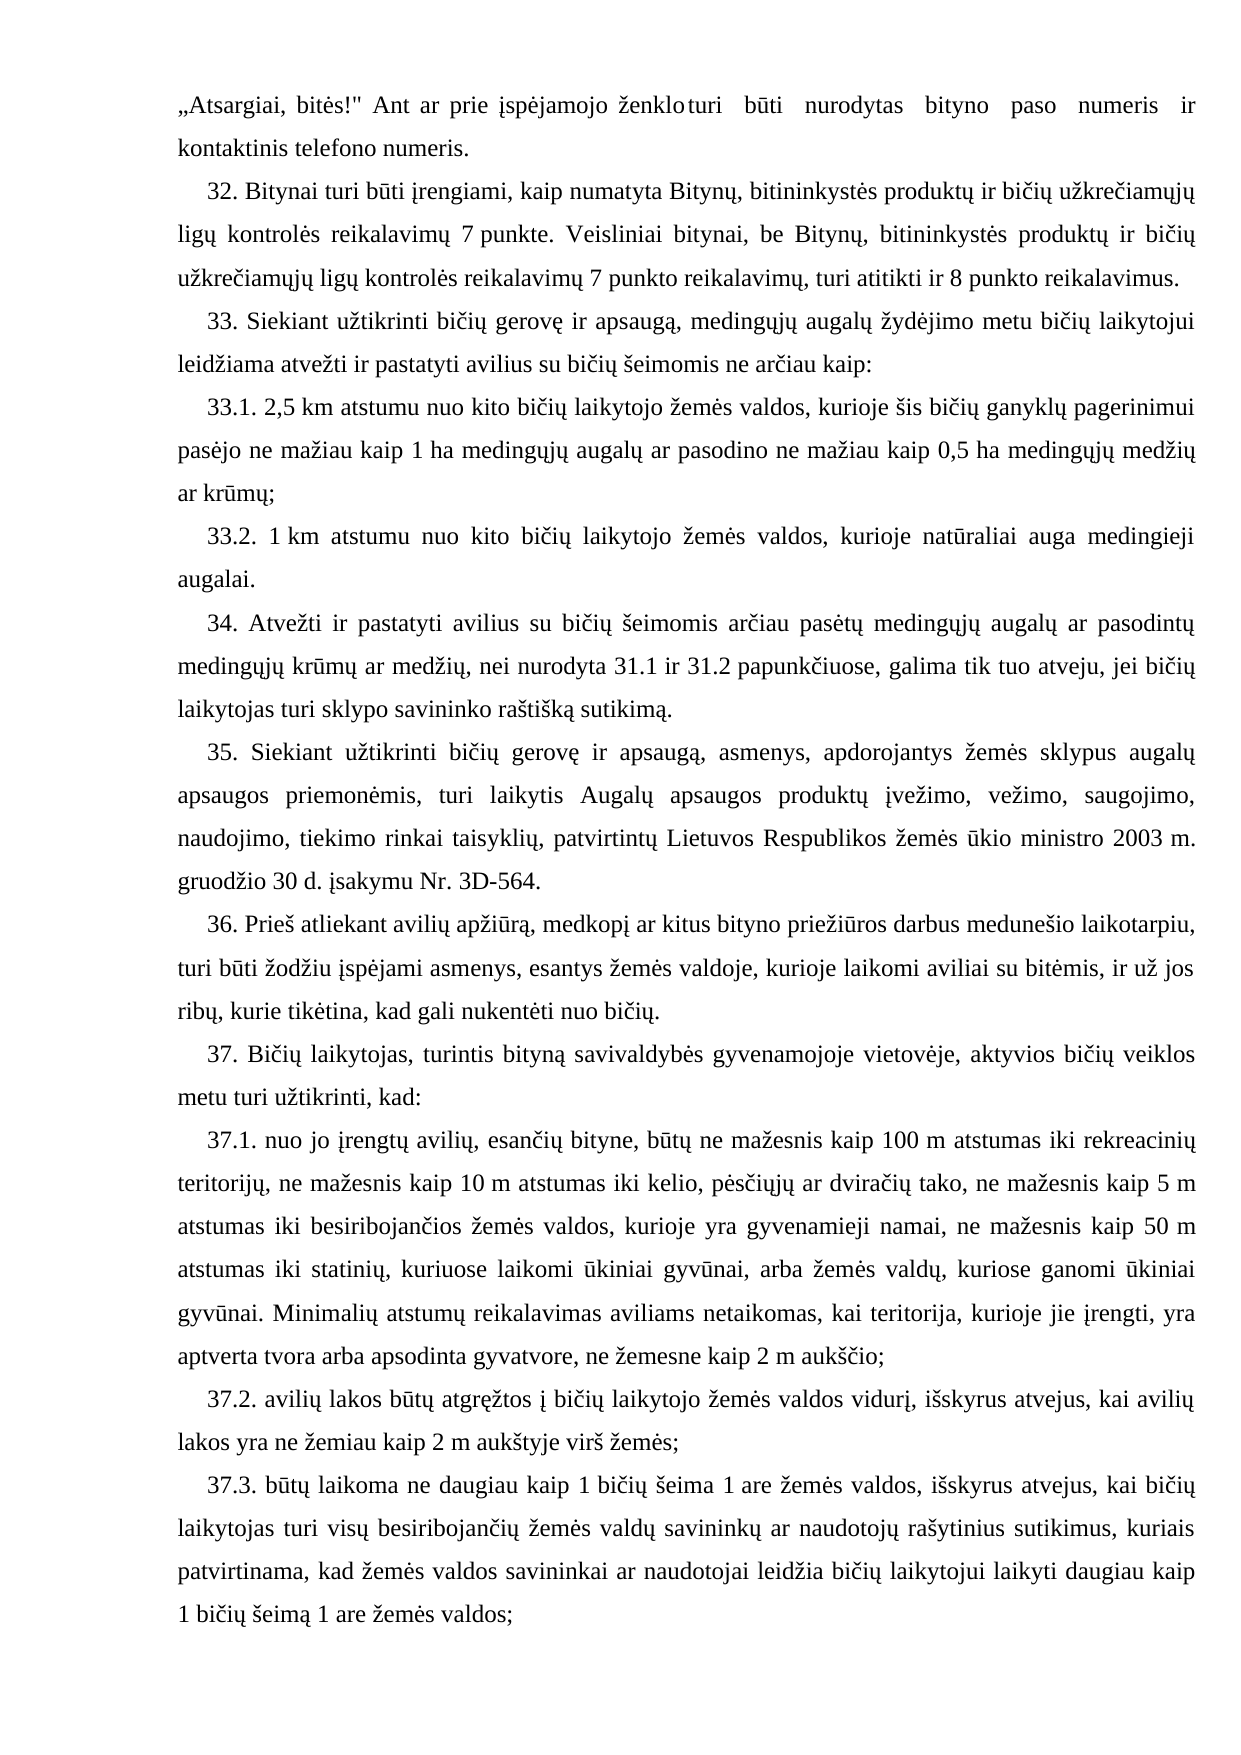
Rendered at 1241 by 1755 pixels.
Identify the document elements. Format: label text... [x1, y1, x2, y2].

text 32. Bitynai turi būti įrengiami, kaip numatyta Bitynų, bitininkystės produktų ir bičių užkrečiamųjų ligų kontrolės reikalavimų 7 punkte. Veisliniai bitynai, be Bitynų, bitininkystės produktų ir bičių užkrečiamųjų ligų kontrolės reikalavimų 7 punkto reikalavimų, turi atitikti ir 8 punkto reikalavimus. [177, 176, 1196, 291]
text 36. Prieš atliekant avilių apžiūrą, medkopį ar kitus bityno priežiūros darbus medunešio laikotarpiu, turi būti žodžiu įspėjami asmenys, esantys žemės valdoje, kurioje laikomi aviliai su bitėmis, ir už jos ribų, kurie tikėtina, kad gali nukentėti nuo bičių. [177, 909, 1196, 1024]
text „Atsargiai, bitės!" Ant ar prie įspėjamojo ženklo turi būti nurodytas bityno paso numeris ir kontaktinis telefono numeris. [177, 90, 1196, 162]
text 33.2. 1 km atstumu nuo kito bičių laikytojo žemės valdos, kurioje natūraliai auga medingieji augalai. [177, 521, 1196, 593]
text 33. Siekiant užtikrinti bičių gerovę ir apsaugą, medingųjų augalų žydėjimo metu bičių laikytojui leidžiama atvežti ir pastatyti avilius su bičių šeimomis ne arčiau kaip: [177, 306, 1196, 378]
text 37.3. būtų laikoma ne daugiau kaip 1 bičių šeima 1 are žemės valdos, išskyrus atvejus, kai bičių laikytojas turi visų besiribojančių žemės valdų savininkų ar naudotojų rašytinius sutikimus, kuriais patvirtinama, kad žemės valdos savininkai ar naudotojai leidžia bičių laikytojui laikyti daugiau kaip 1 bičių šeimą 1 are žemės valdos; [177, 1470, 1196, 1628]
text 35. Siekiant užtikrinti bičių gerovę ir apsaugą, asmenys, apdorojantys žemės sklypus augalų apsaugos priemonėmis, turi laikytis Augalų apsaugos produktų įvežimo, vežimo, saugojimo, naudojimo, tiekimo rinkai taisyklių, patvirtintų Lietuvos Respublikos žemės ūkio ministro 2003 m. gruodžio 30 d. įsakymu Nr. 3D-564. [177, 737, 1196, 895]
text 37.2. avilių lakos būtų atgręžtos į bičių laikytojo žemės valdos vidurį, išskyrus atvejus, kai avilių lakos yra ne žemiau kaip 2 m aukštyje virš žemės; [177, 1384, 1196, 1456]
text 37. Bičių laikytojas, turintis bityną savivaldybės gyvenamojoje vietovėje, aktyvios bičių veiklos metu turi užtikrinti, kad: [177, 1039, 1196, 1111]
text 33.1. 2,5 km atstumu nuo kito bičių laikytojo žemės valdos, kurioje šis bičių ganyklų pagerinimui pasėjo ne mažiau kaip 1 ha medingųjų augalų ar pasodino ne mažiau kaip 0,5 ha medingųjų medžių ar krūmų; [177, 392, 1196, 507]
text 37.1. nuo jo įrengtų avilių, esančių bityne, būtų ne mažesnis kaip 100 m atstumas iki rekreacinių teritorijų, ne mažesnis kaip 10 m atstumas iki kelio, pėsčiųjų ar dviračių tako, ne mažesnis kaip 5 m atstumas iki besiribojančios žemės valdos, kurioje yra gyvenamieji namai, ne mažesnis kaip 50 m atstumas iki statinių, kuriuose laikomi ūkiniai gyvūnai, arba žemės valdų, kuriose ganomi ūkiniai gyvūnai. Minimalių atstumų reikalavimas aviliams netaikomas, kai teritorija, kurioje jie įrengti, yra aptverta tvora arba apsodinta gyvatvore, ne žemesne kaip 2 m aukščio; [177, 1125, 1196, 1369]
text 34. Atvežti ir pastatyti avilius su bičių šeimomis arčiau pasėtų medingųjų augalų ar pasodintų medingųjų krūmų ar medžių, nei nurodyta 31.1 ir 31.2 papunkčiuose, galima tik tuo atveju, jei bičių laikytojas turi sklypo savininko raštišką sutikimą. [177, 608, 1196, 723]
